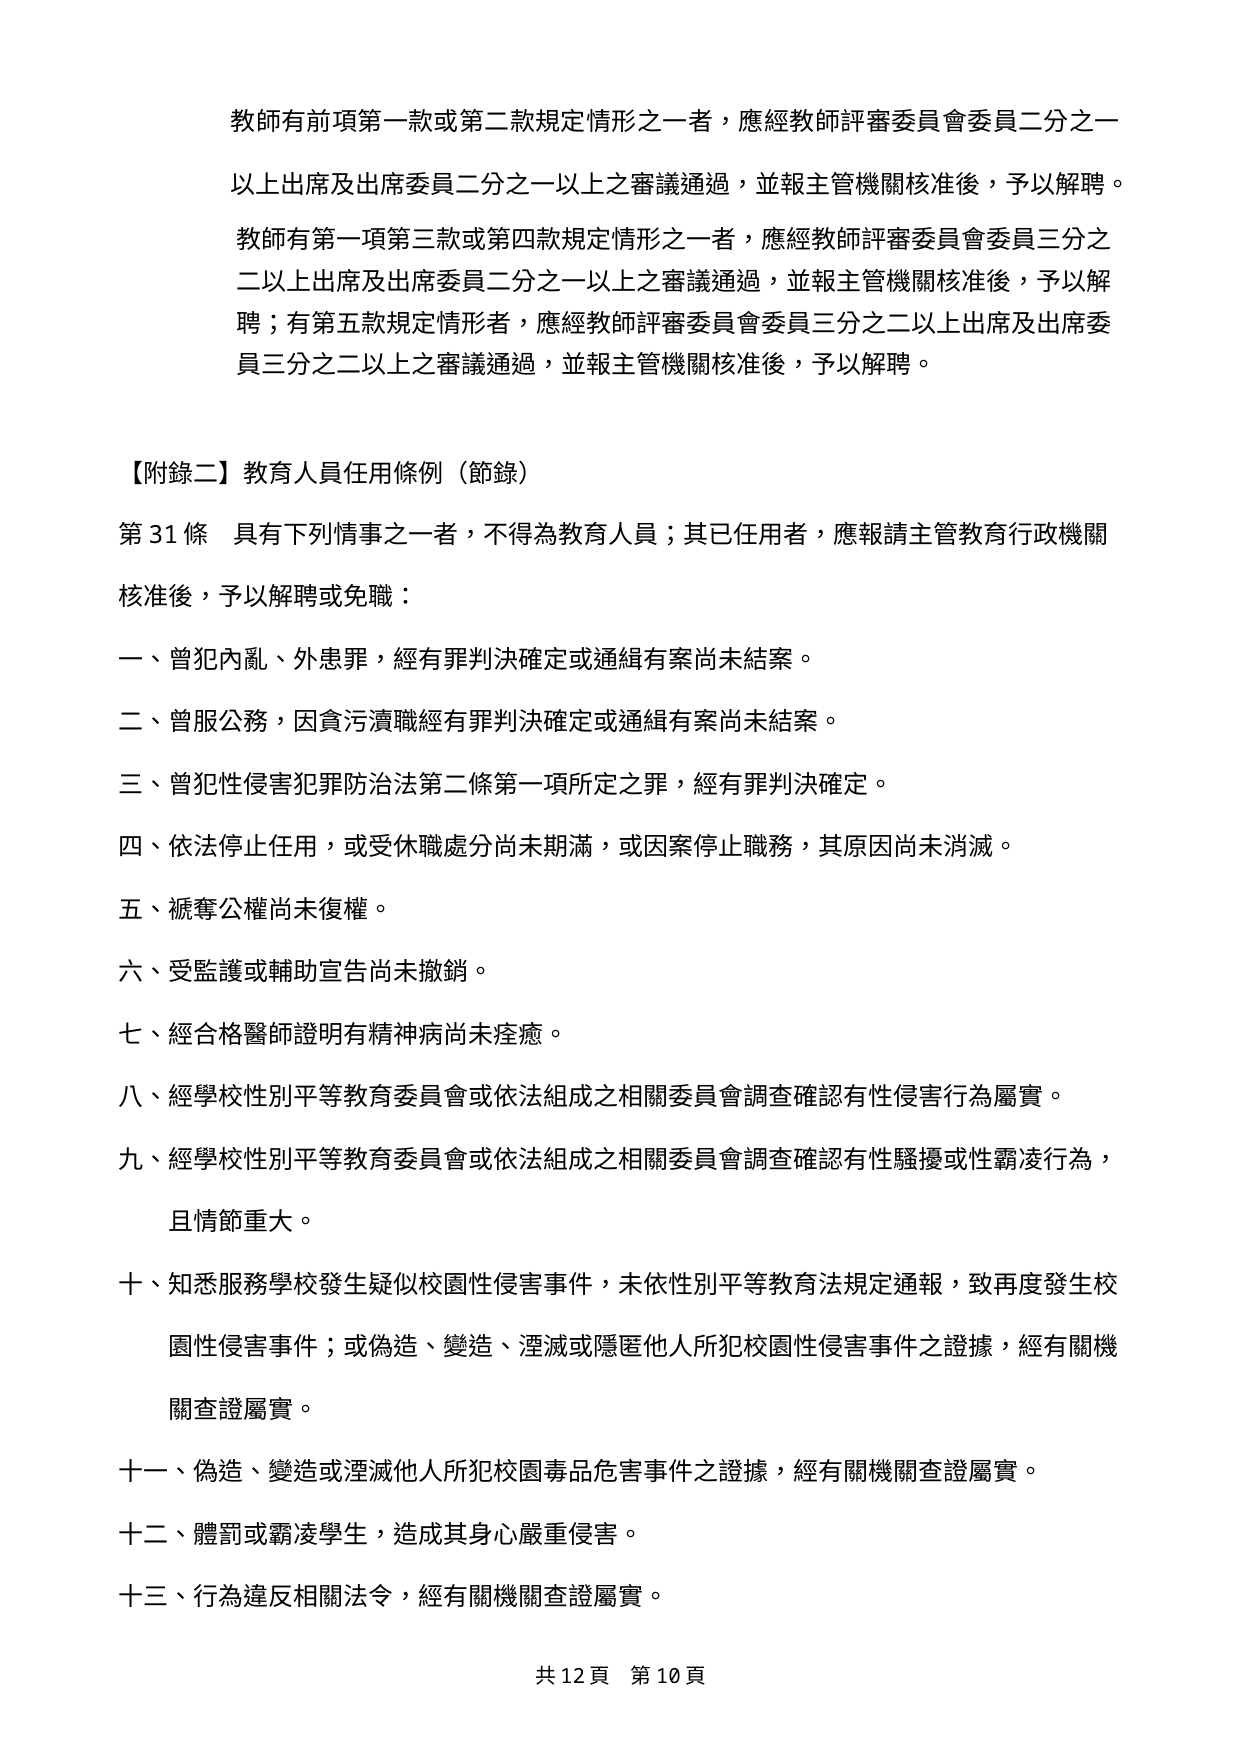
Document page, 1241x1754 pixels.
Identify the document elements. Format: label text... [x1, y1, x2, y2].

text 八、經學校性別平等教育委員會或依法組成之相關委員會調查確認有性侵害行為屬實。 [118, 1053, 1122, 1116]
text 教師有前項第一款或第二款規定情形之一者，應經教師評審委員會委員二分之一以上出席及出席委員二分之一以上之審議通過，並報主管機關核准後，予以解聘。 [230, 78, 1122, 203]
text 十二、體罰或霸凌學生，造成其身心嚴重侵害。 [118, 1491, 1122, 1553]
text 教師有第一項第三款或第四款規定情形之一者，應經教師評審委員會委員三分之二以上出席及出席委員二分之一以上之審議通過，並報主管機關核准後，予以解聘；有第五款規定情形者，應經教師評審委員會委員三分之二以上出席及出席委員三分之二以上之審議通過，並報主管機關核准後，予以解聘。 [236, 216, 1122, 382]
text 二、曾服公務，因貪污瀆職經有罪判決確定或通緝有案尚未結案。 [118, 678, 1122, 741]
text 十三、行為違反相關法令，經有關機關查證屬實。 [118, 1553, 1122, 1616]
text 第31條 具有下列情事之一者，不得為教育人員；其已任用者，應報請主管教育行政機關核准後，予以解聘或免職： [118, 491, 1122, 616]
text 五、褫奪公權尚未復權。 [118, 866, 1122, 928]
text 七、經合格醫師證明有精神病尚未痊癒。 [118, 991, 1122, 1053]
text 三、曾犯性侵害犯罪防治法第二條第一項所定之罪，經有罪判決確定。 [118, 741, 1122, 803]
text 十、知悉服務學校發生疑似校園性侵害事件，未依性別平等教育法規定通報，致再度發生校園性侵害事件；或偽造、變造、湮滅或隱匿他人所犯校園性侵害事件之證據，經有關機關查證屬實。 [118, 1241, 1122, 1428]
text 【附錄二】教育人員任用條例（節錄） [118, 449, 1122, 491]
text 十一、偽造、變造或湮滅他人所犯校園毒品危害事件之證據，經有關機關查證屬實。 [118, 1428, 1122, 1491]
text 九、經學校性別平等教育委員會或依法組成之相關委員會調查確認有性騷擾或性霸凌行為，且情節重大。 [118, 1116, 1122, 1241]
text 六、受監護或輔助宣告尚未撤銷。 [118, 928, 1122, 991]
text 一、曾犯內亂、外患罪，經有罪判決確定或通緝有案尚未結案。 [118, 616, 1122, 678]
text 四、依法停止任用，或受休職處分尚未期滿，或因案停止職務，其原因尚未消滅。 [118, 803, 1122, 866]
